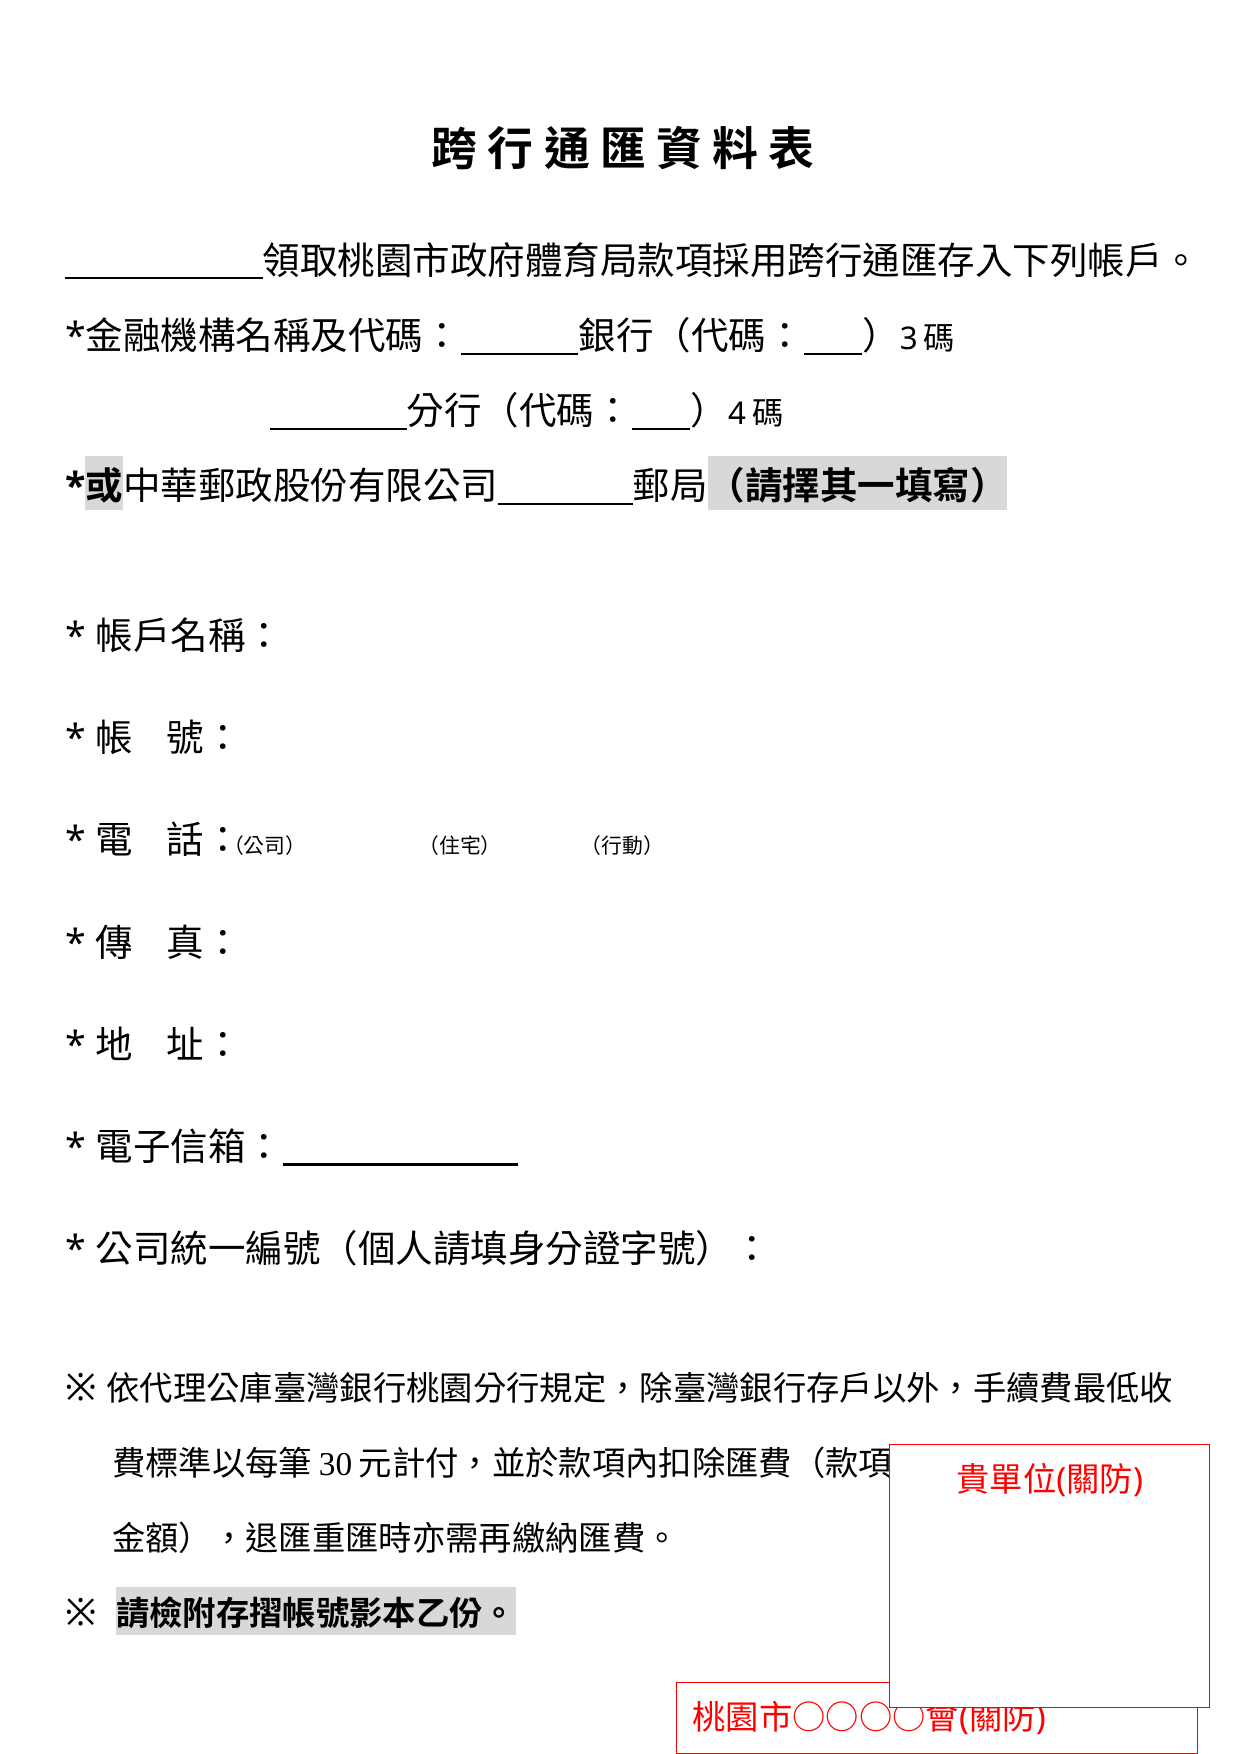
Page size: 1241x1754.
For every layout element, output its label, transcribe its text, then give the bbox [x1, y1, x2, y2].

text * 傳 真： [65, 902, 1181, 977]
text ※ 請檢附存摺帳號影本乙份。 [65, 1573, 889, 1648]
text *金融機構名稱及代碼： 銀行（代碼： ）3碼 [65, 296, 1181, 371]
text 貴單位(關防) [906, 1453, 1193, 1501]
text *或中華郵政股份有限公司 郵局（請擇其一填寫） [65, 446, 1181, 521]
text * 電子信箱： [65, 1107, 1181, 1182]
text 領取桃園市政府體育局款項採用跨行通匯存入下列帳戶。 [65, 221, 1181, 296]
text * 地 址： [65, 1004, 1181, 1079]
text * 帳 號： [65, 698, 1181, 773]
text 桃園市○○○○會(關防) [692, 1691, 1181, 1739]
text * 公司統一編號（個人請填身分證字號）： [65, 1209, 1181, 1284]
text * 帳戶名稱： [65, 596, 1181, 671]
text 跨 行 通 匯 資 料 表 [65, 108, 1181, 183]
text * 電 話：（公司） （住宅） （行動） [65, 800, 1181, 875]
text 分行（代碼： ）4碼 [65, 371, 1181, 446]
text ※ 依代理公庫臺灣銀行桃園分行規定，除臺灣銀行存戶以外，手續費最低收費標準以每筆30元計付，並於款項內扣除匯費（款項金額－匯費＝匯入金額），退匯重匯時亦需再繳納匯費。 [65, 1348, 1181, 1573]
